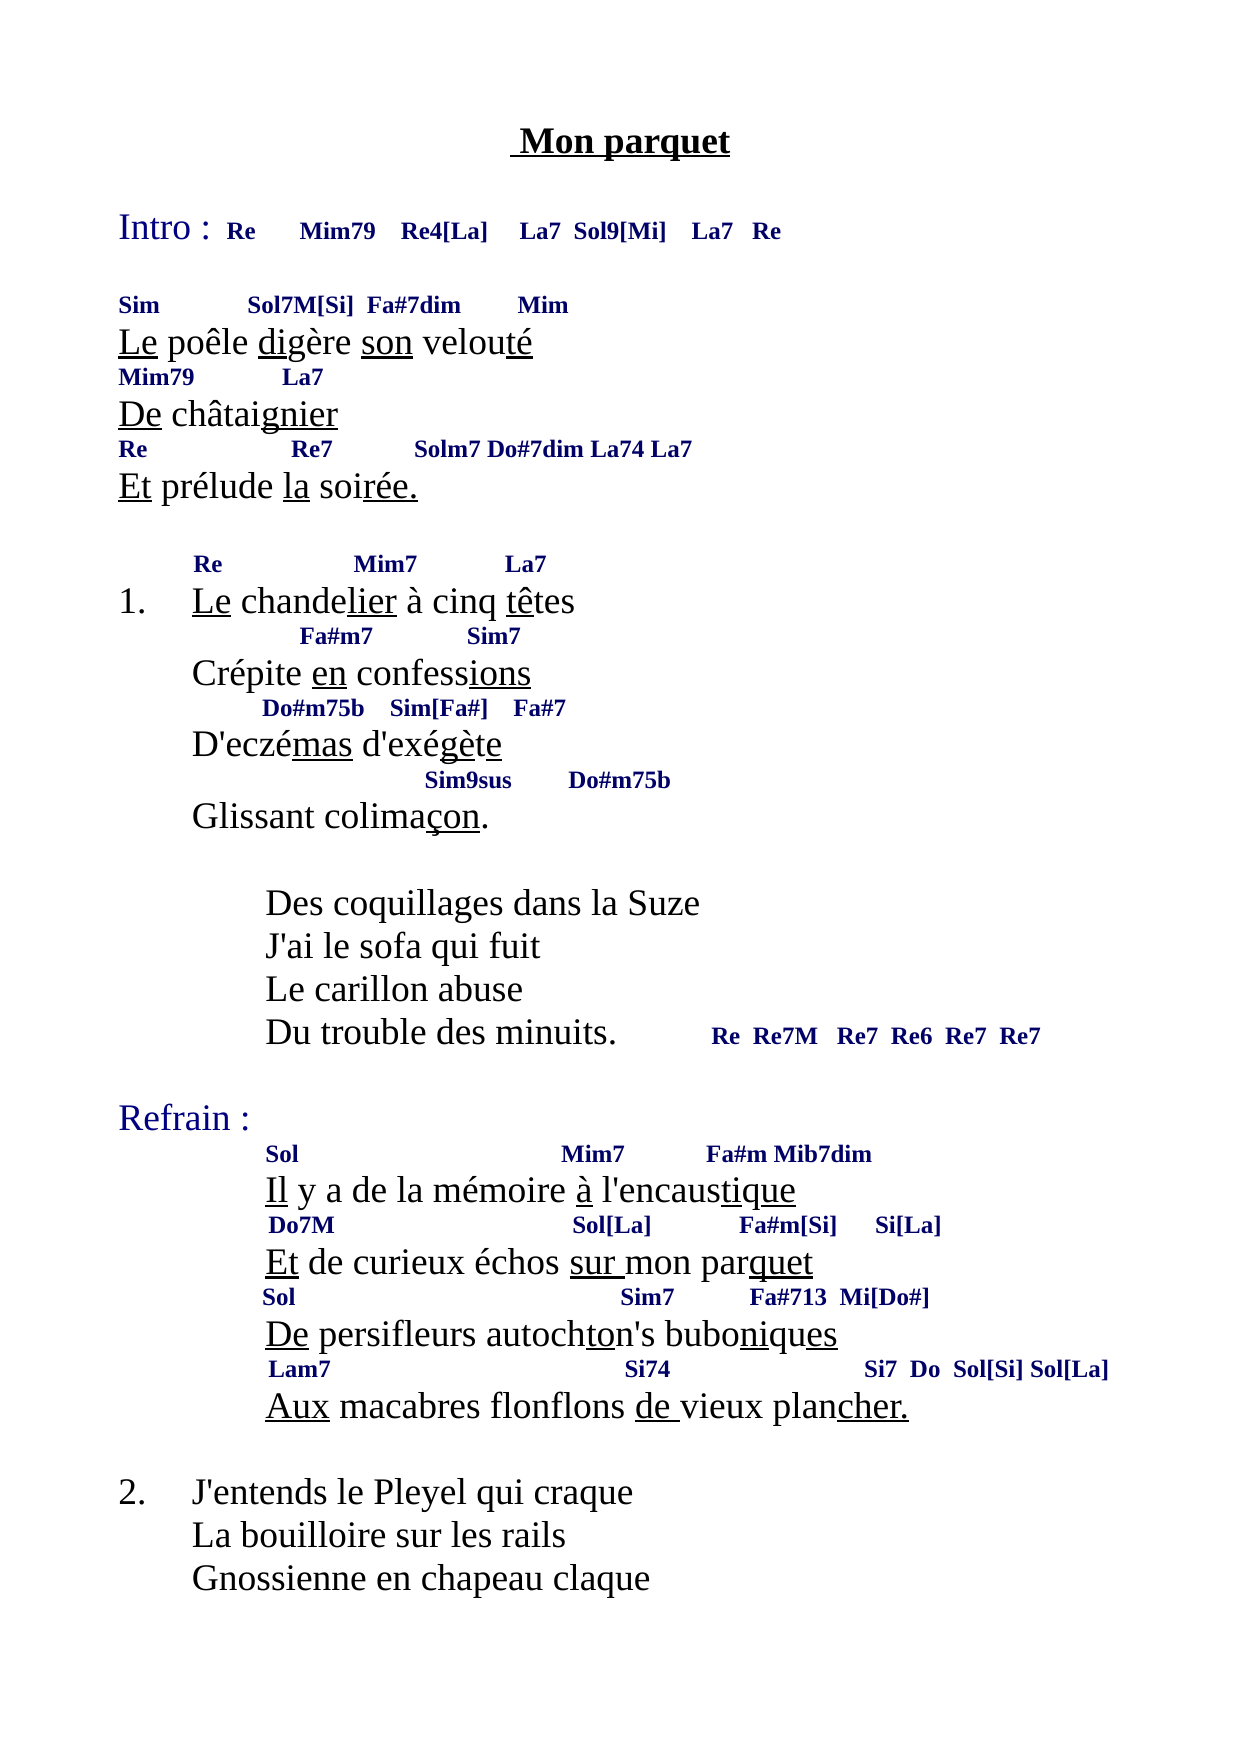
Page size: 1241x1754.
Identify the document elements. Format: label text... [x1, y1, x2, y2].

text Sim Sol7M[Si] Fa#7dim Mim [118, 291, 1122, 319]
text Le poêle digère son velouté Mim79 La7 [118, 319, 1122, 391]
text Re Mim7 La7 [118, 549, 1122, 578]
text Intro : Re Mim79 Re4[La] La7 Sol9[Mi] La7 Re [118, 204, 1122, 247]
text Et prélude la soirée. [118, 463, 1122, 506]
text De châtaignier [118, 391, 1122, 434]
text Mon parquet [118, 118, 1122, 161]
text Re Re7 Solm7 Do#7dim La74 La7 [118, 434, 1122, 463]
text 1. Le chandelier à cinq têtes Fa#m7 Sim7 Crépite en confessions Do#m75b Sim[Fa#] Fa#7 D'eczémas d'exégète Sim9sus Do#m75b Glissant colimaçon. Des coquillages dans la Suze J'ai le sofa qui fuit Le carillon abuse Du trouble des minuits. Re Re7M Re7 Re6 Re7 Re7 Refrain : Sol Mim7 Fa#m Mib7dim Il y a de la mémoire à l'encaustique Do7M Sol[La] Fa#m[Si] Si[La] Et de curieux échos sur mon parquet Sol Sim7 Fa#713 Mi[Do#] De persifleurs autochton's buboniques Lam7 Si74 Si7 Do Sol[Si] Sol[La] Aux macabres flonflons de vieux plancher. 2. J'entends le Pleyel qui craque La bouilloire sur les rails Gnossienne en chapeau claque [118, 578, 1122, 1599]
